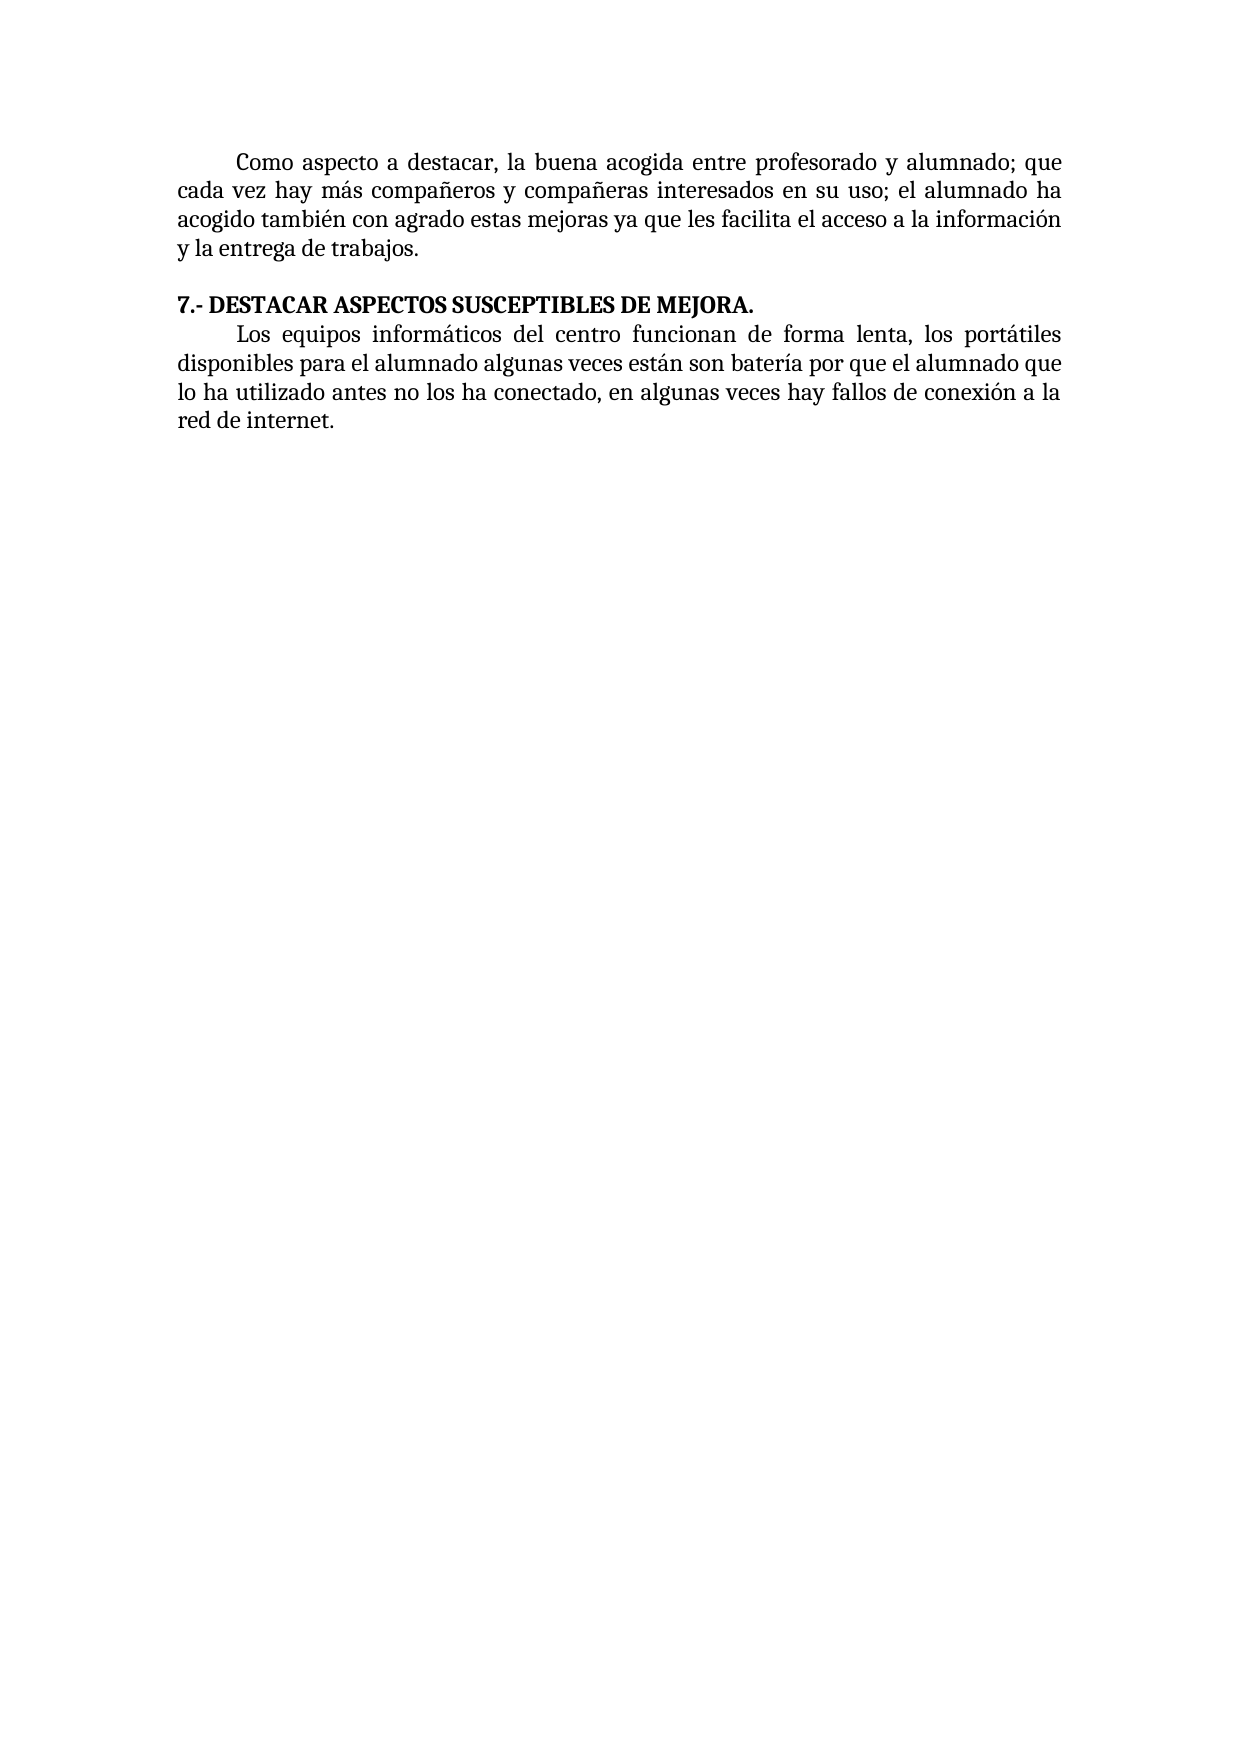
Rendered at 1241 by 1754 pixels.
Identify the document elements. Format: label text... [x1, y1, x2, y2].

text 7.- DESTACAR ASPECTOS SUSCEPTIBLES DE MEJORA. [177, 291, 1063, 320]
text Los equipos informáticos del centro funcionan de forma lenta, los portátiles disponibles para el alumnado algunas veces están son batería por que el alumnado que lo ha utilizado antes no los ha conectado, en algunas veces hay fallos de conexión a la red de internet. [177, 320, 1063, 435]
text Como aspecto a destacar, la buena acogida entre profesorado y alumnado; que cada vez hay más compañeros y compañeras interesados en su uso; el alumnado ha acogido también con agrado estas mejoras ya que les facilita el acceso a la información y la entrega de trabajos. [177, 148, 1063, 263]
